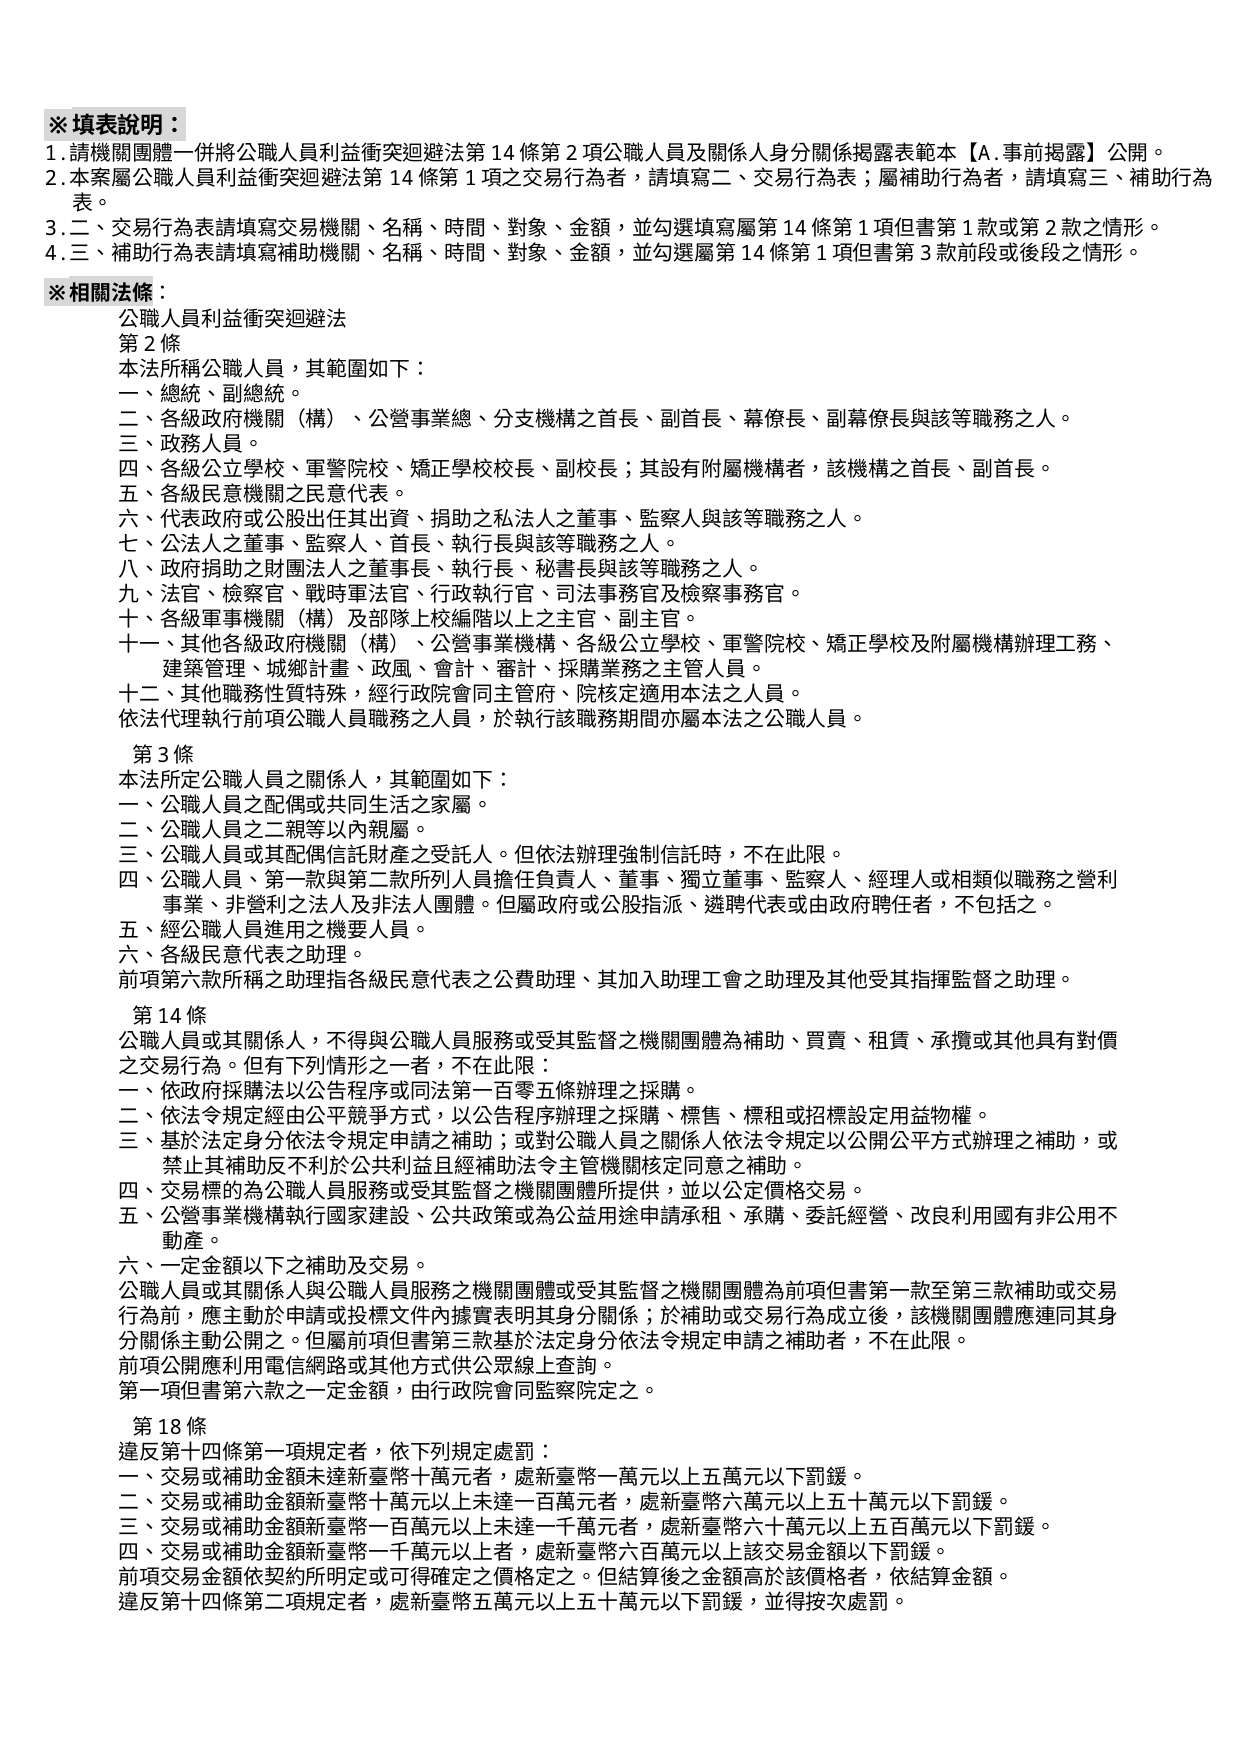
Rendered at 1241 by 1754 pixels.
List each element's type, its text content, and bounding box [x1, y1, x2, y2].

text ※相關法條： [44, 277, 1216, 306]
text 前項交易金額依契約所明定或可得確定之價格定之。但結算後之金額高於該價格者，依結算金額。 [118, 1565, 1122, 1590]
text 2.本案屬公職人員利益衝突迴避法第14條第1項之交易行為者，請填寫二、交易行為表；屬補助行為者，請填寫三、補助行為表。 [44, 166, 1216, 216]
text 十、各級軍事機關（構）及部隊上校編階以上之主官、副主官。 [118, 606, 1122, 631]
text 公職人員或其關係人，不得與公職人員服務或受其監督之機關團體為補助、買賣、租賃、承攬或其他具有對價之交易行為。但有下列情形之一者，不在此限： [118, 1028, 1122, 1078]
text 五、各級民意機關之民意代表。 [118, 481, 1122, 506]
text 一、交易或補助金額未達新臺幣十萬元者，處新臺幣一萬元以上五萬元以下罰鍰。 [118, 1465, 1122, 1490]
text 六、各級民意代表之助理。 [118, 942, 1122, 967]
text 五、經公職人員進用之機要人員。 [118, 917, 1122, 942]
text 九、法官、檢察官、戰時軍法官、行政執行官、司法事務官及檢察事務官。 [118, 581, 1122, 606]
text 本法所定公職人員之關係人，其範圍如下： [118, 767, 1122, 792]
text 一、總統、副總統。 [118, 381, 1122, 406]
text 二、公職人員之二親等以內親屬。 [118, 817, 1122, 842]
text 第14條 [44, 1003, 1216, 1028]
text 公職人員或其關係人與公職人員服務之機關團體或受其監督之機關團體為前項但書第一款至第三款補助或交易行為前，應主動於申請或投標文件內據實表明其身分關係；於補助或交易行為成立後，該機關團體應連同其身分關係主動公開之。但屬前項但書第三款基於法定身分依法令規定申請之補助者，不在此限。 [118, 1278, 1122, 1353]
text 八、政府捐助之財團法人之董事長、執行長、秘書長與該等職務之人。 [118, 556, 1122, 581]
text 四、交易標的為公職人員服務或受其監督之機關團體所提供，並以公定價格交易。 [118, 1178, 1122, 1203]
text 違反第十四條第二項規定者，處新臺幣五萬元以上五十萬元以下罰鍰，並得按次處罰。 [73, 1590, 1231, 1615]
text 公職人員利益衝突迴避法 [118, 306, 1122, 331]
text 第2條 [118, 331, 1122, 356]
text 十一、其他各級政府機關（構）、公營事業機構、各級公立學校、軍警院校、矯正學校及附屬機構辦理工務、建築管理、城鄉計畫、政風、會計、審計、採購業務之主管人員。 [118, 631, 1122, 681]
text 一、公職人員之配偶或共同生活之家屬。 [118, 792, 1122, 817]
text 四、交易或補助金額新臺幣一千萬元以上者，處新臺幣六百萬元以上該交易金額以下罰鍰。 [118, 1540, 1122, 1565]
text 十二、其他職務性質特殊，經行政院會同主管府、院核定適用本法之人員。 [118, 681, 1122, 706]
text 六、代表政府或公股出任其出資、捐助之私法人之董事、監察人與該等職務之人。 [118, 506, 1122, 531]
text 三、基於法定身分依法令規定申請之補助；或對公職人員之關係人依法令規定以公開公平方式辦理之補助，或禁止其補助反不利於公共利益且經補助法令主管機關核定同意之補助。 [118, 1128, 1122, 1178]
text 第一項但書第六款之一定金額，由行政院會同監察院定之。 [118, 1378, 1122, 1403]
text 三、政務人員。 [118, 431, 1122, 456]
text 二、交易或補助金額新臺幣十萬元以上未達一百萬元者，處新臺幣六萬元以上五十萬元以下罰鍰。 [118, 1490, 1122, 1515]
text 五、公營事業機構執行國家建設、公共政策或為公益用途申請承租、承購、委託經營、改良利用國有非公用不動產。 [118, 1203, 1122, 1253]
text ※填表說明： [44, 107, 1216, 141]
text 違反第十四條第一項規定者，依下列規定處罰： [118, 1440, 1122, 1465]
text 三、交易或補助金額新臺幣一百萬元以上未達一千萬元者，處新臺幣六十萬元以上五百萬元以下罰鍰。 [118, 1515, 1122, 1540]
text 前項第六款所稱之助理指各級民意代表之公費助理、其加入助理工會之助理及其他受其指揮監督之助理。 [118, 967, 1122, 992]
text 二、依法令規定經由公平競爭方式，以公告程序辦理之採購、標售、標租或招標設定用益物權。 [118, 1103, 1122, 1128]
text 第3條 [44, 742, 1216, 767]
text 前項公開應利用電信網路或其他方式供公眾線上查詢。 [118, 1353, 1122, 1378]
text 依法代理執行前項公職人員職務之人員，於執行該職務期間亦屬本法之公職人員。 [118, 706, 1122, 731]
text 1.請機關團體一併將公職人員利益衝突迴避法第14條第2項公職人員及關係人身分關係揭露表範本【A.事前揭露】公開。 [44, 141, 1216, 166]
text 四、公職人員、第一款與第二款所列人員擔任負責人、董事、獨立董事、監察人、經理人或相類似職務之營利事業、非營利之法人及非法人團體。但屬政府或公股指派、遴聘代表或由政府聘任者，不包括之。 [118, 867, 1122, 917]
text 二、各級政府機關（構）、公營事業總、分支機構之首長、副首長、幕僚長、副幕僚長與該等職務之人。 [118, 406, 1122, 431]
text 三、公職人員或其配偶信託財產之受託人。但依法辦理強制信託時，不在此限。 [118, 842, 1122, 867]
text 七、公法人之董事、監察人、首長、執行長與該等職務之人。 [118, 531, 1122, 556]
text 第18條 [44, 1415, 1216, 1440]
text 四、各級公立學校、軍警院校、矯正學校校長、副校長；其設有附屬機構者，該機構之首長、副首長。 [118, 456, 1122, 481]
text 本法所稱公職人員，其範圍如下： [118, 356, 1122, 381]
text 3.二、交易行為表請填寫交易機關、名稱、時間、對象、金額，並勾選填寫屬第14條第1項但書第1款或第2款之情形。 [44, 216, 1216, 241]
text 4.三、補助行為表請填寫補助機關、名稱、時間、對象、金額，並勾選屬第14條第1項但書第3款前段或後段之情形。 [44, 241, 1216, 266]
text 一、依政府採購法以公告程序或同法第一百零五條辦理之採購。 [118, 1078, 1122, 1103]
text 六、一定金額以下之補助及交易。 [118, 1253, 1122, 1278]
